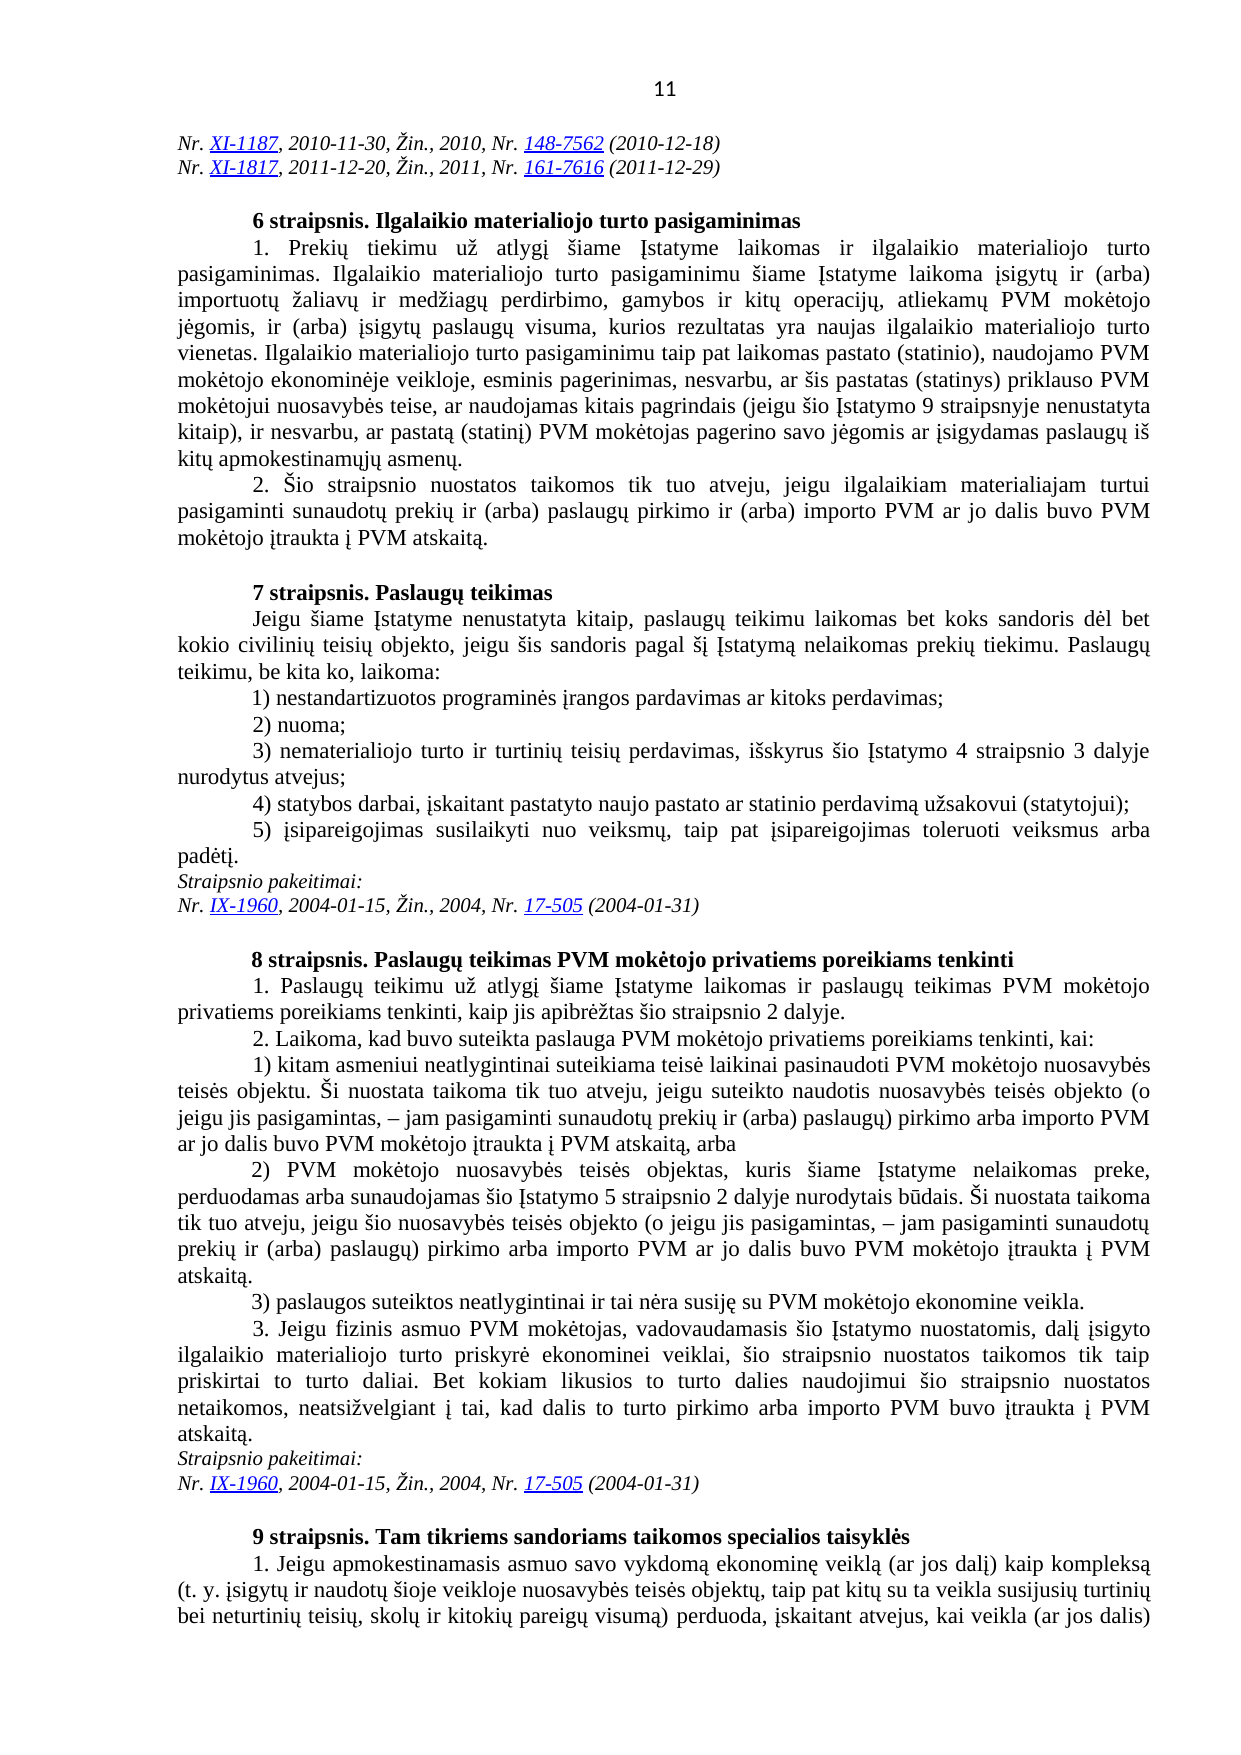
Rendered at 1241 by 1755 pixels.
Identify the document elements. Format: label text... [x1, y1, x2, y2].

text Straipsnio pakeitimai: [177, 1446, 1152, 1470]
text 2. Laikoma, kad buvo suteikta paslauga PVM mokėtojo privatiems poreikiams tenkinti, kai: [177, 1025, 1152, 1051]
text 6 straipsnis. Ilgalaikio materialiojo turto pasigaminimas [177, 207, 1152, 234]
text 8 straipsnis. Paslaugų teikimas PVM mokėtojo privatiems poreikiams tenkinti [177, 946, 1152, 972]
text 9 straipsnis. Tam tikriems sandoriams taikomos specialios taisyklės [177, 1523, 1152, 1549]
text Nr. XI-1187, 2010-11-30, Žin., 2010, Nr. 148-7562 (2010-12-18) [177, 131, 1152, 155]
text 5) įsipareigojimas susilaikyti nuo veiksmų, taip pat įsipareigojimas toleruoti veiksmus arba padėtį. [177, 816, 1152, 869]
text 1. Paslaugų teikimu už atlygį šiame Įstatyme laikomas ir paslaugų teikimas PVM mokėtojo privatiems poreikiams tenkinti, kaip jis apibrėžtas šio straipsnio 2 dalyje. [177, 972, 1152, 1025]
text 1. Prekių tiekimu už atlygį šiame Įstatyme laikomas ir ilgalaikio materialiojo turto pasigaminimas. Ilgalaikio materialiojo turto pasigaminimu šiame Įstatyme laikoma įsigytų ir (arba) importuotų žaliavų ir medžiagų perdirbimo, gamybos ir kitų operacijų, atliekamų PVM mokėtojo jėgomis, ir (arba) įsigytų paslaugų visuma, kurios rezultatas yra naujas ilgalaikio materialiojo turto vienetas. Ilgalaikio materialiojo turto pasigaminimu taip pat laikomas pastato (statinio), naudojamo PVM mokėtojo ekonominėje veikloje, esminis pagerinimas, nesvarbu, ar šis pastatas (statinys) priklauso PVM mokėtojui nuosavybės teise, ar naudojamas kitais pagrindais (jeigu šio Įstatymo 9 straipsnyje nenustatyta kitaip), ir nesvarbu, ar pastatą (statinį) PVM mokėtojas pagerino savo jėgomis ar įsigydamas paslaugų iš kitų apmokestinamųjų asmenų. [177, 234, 1152, 471]
text 4) statybos darbai, įskaitant pastatyto naujo pastato ar statinio perdavimą užsakovui (statytojui); [177, 790, 1152, 816]
text Straipsnio pakeitimai: [177, 869, 1152, 893]
text 7 straipsnis. Paslaugų teikimas [177, 579, 1152, 605]
text Jeigu šiame Įstatyme nenustatyta kitaip, paslaugų teikimu laikomas bet koks sandoris dėl bet kokio civilinių teisių objekto, jeigu šis sandoris pagal šį Įstatymą nelaikomas prekių tiekimu. Paslaugų teikimu, be kita ko, laikoma: [177, 605, 1152, 684]
text 2) nuoma; [177, 711, 1152, 737]
text 3) nematerialiojo turto ir turtinių teisių perdavimas, išskyrus šio Įstatymo 4 straipsnio 3 dalyje nurodytus atvejus; [177, 737, 1152, 790]
text Nr. XI-1817, 2011-12-20, Žin., 2011, Nr. 161-7616 (2011-12-29) [177, 155, 1152, 179]
text Nr. IX-1960, 2004-01-15, Žin., 2004, Nr. 17-505 (2004-01-31) [177, 893, 1152, 917]
text 1) nestandartizuotos programinės įrangos pardavimas ar kitoks perdavimas; [177, 684, 1152, 711]
text 2. Šio straipsnio nuostatos taikomos tik tuo atveju, jeigu ilgalaikiam materialiajam turtui pasigaminti sunaudotų prekių ir (arba) paslaugų pirkimo ir (arba) importo PVM ar jo dalis buvo PVM mokėtojo įtraukta į PVM atskaitą. [177, 471, 1152, 550]
text Nr. IX-1960, 2004-01-15, Žin., 2004, Nr. 17-505 (2004-01-31) [177, 1470, 1152, 1494]
text 3. Jeigu fizinis asmuo PVM mokėtojas, vadovaudamasis šio Įstatymo nuostatomis, dalį įsigyto ilgalaikio materialiojo turto priskyrė ekonominei veiklai, šio straipsnio nuostatos taikomos tik taip priskirtai to turto daliai. Bet kokiam likusios to turto dalies naudojimui šio straipsnio nuostatos netaikomos, neatsižvelgiant į tai, kad dalis to turto pirkimo arba importo PVM buvo įtraukta į PVM atskaitą. [177, 1314, 1152, 1446]
text 1. Jeigu apmokestinamasis asmuo savo vykdomą ekonominę veiklą (ar jos dalį) kaip kompleksą (t. y. įsigytų ir naudotų šioje veikloje nuosavybės teisės objektų, taip pat kitų su ta veikla susijusių turtinių bei neturtinių teisių, skolų ir kitokių pareigų visumą) perduoda, įskaitant atvejus, kai veikla (ar jos dalis) [177, 1549, 1152, 1629]
text 2) PVM mokėtojo nuosavybės teisės objektas, kuris šiame Įstatyme nelaikomas preke, perduodamas arba sunaudojamas šio Įstatymo 5 straipsnio 2 dalyje nurodytais būdais. Ši nuostata taikoma tik tuo atveju, jeigu šio nuosavybės teisės objekto (o jeigu jis pasigamintas, – jam pasigaminti sunaudotų prekių ir (arba) paslaugų) pirkimo arba importo PVM ar jo dalis buvo PVM mokėtojo įtraukta į PVM atskaitą. [177, 1156, 1152, 1288]
text 3) paslaugos suteiktos neatlygintinai ir tai nėra susiję su PVM mokėtojo ekonomine veikla. [177, 1288, 1152, 1314]
text 1) kitam asmeniui neatlygintinai suteikiama teisė laikinai pasinaudoti PVM mokėtojo nuosavybės teisės objektu. Ši nuostata taikoma tik tuo atveju, jeigu suteikto naudotis nuosavybės teisės objekto (o jeigu jis pasigamintas, – jam pasigaminti sunaudotų prekių ir (arba) paslaugų) pirkimo arba importo PVM ar jo dalis buvo PVM mokėtojo įtraukta į PVM atskaitą, arba [177, 1051, 1152, 1156]
